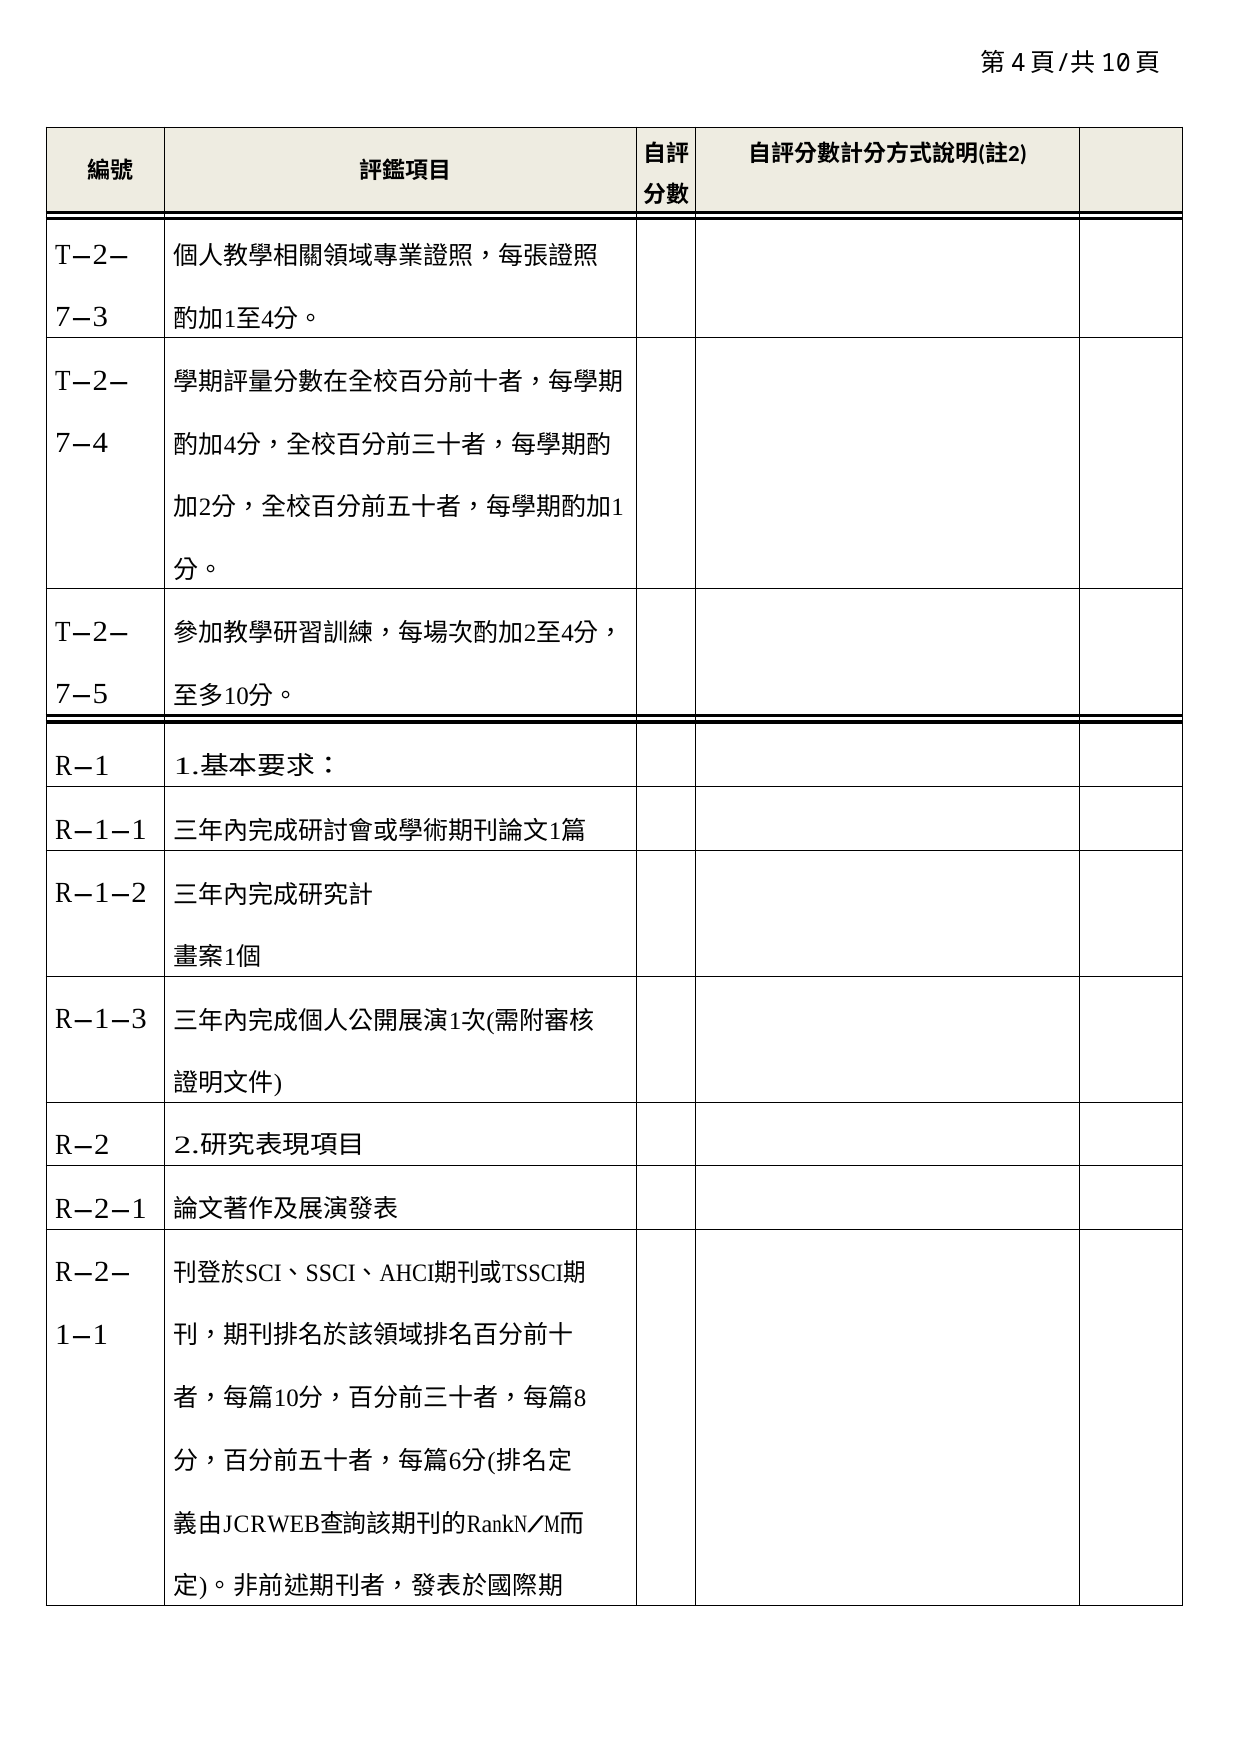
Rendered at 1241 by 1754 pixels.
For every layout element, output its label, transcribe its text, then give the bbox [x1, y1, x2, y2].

table_header 編號 [47, 128, 164, 211]
table_cell [637, 220, 695, 337]
table_cell R-2 [47, 1103, 164, 1165]
table_cell [1080, 338, 1182, 588]
table_cell [637, 851, 695, 976]
table_cell [696, 1230, 1079, 1605]
table_cell [696, 220, 1079, 337]
table_cell [1080, 220, 1182, 337]
table_cell [1080, 1103, 1182, 1165]
table_header 自評分數計分方式說明(註2) [696, 128, 1079, 211]
table_cell [637, 1103, 695, 1165]
table_cell R-2-1 [47, 1166, 164, 1229]
table_header 自評分數 [637, 128, 695, 211]
table_cell R-1 [47, 724, 164, 786]
table_cell 2.研究表現項目 [165, 1103, 636, 1165]
table_cell R-1-1 [47, 787, 164, 849]
table_cell T-2-7-3 [47, 220, 164, 337]
table_cell [696, 724, 1079, 786]
table_cell [1080, 787, 1182, 849]
table_cell R-1-2 [47, 851, 164, 976]
table_cell 學期評量分數在全校百分前十者，每學期酌加4分，全校百分前三十者，每學期酌加2分，全校百分前五十者，每學期酌加1分。 [165, 338, 636, 588]
table_cell 1.基本要求： [165, 724, 636, 786]
table_cell [637, 787, 695, 849]
table_cell [696, 338, 1079, 588]
table_cell [696, 787, 1079, 849]
table_cell 三年內完成研討會或學術期刊論文1篇 [165, 787, 636, 849]
table_cell [1080, 1166, 1182, 1229]
table_cell [637, 977, 695, 1102]
table_cell [696, 977, 1079, 1102]
table_header 評鑑項目 [165, 128, 636, 211]
table_cell [1080, 977, 1182, 1102]
table_cell [696, 851, 1079, 976]
table_cell [1080, 589, 1182, 714]
table_cell 參加教學研習訓練，每場次酌加2至4分，至多10分。 [165, 589, 636, 714]
table_cell [1080, 724, 1182, 786]
table_cell 刊登於SCI、SSCI、AHCI期刊或TSSCI期刊，期刊排名於該領域排名百分前十者，每篇10分，百分前三十者，每篇8分，百分前五十者，每篇6分(排名定義由JCRWEB查詢該期刊的RankN/M而定)。非前述期刊者，發表於國際期 [165, 1230, 636, 1605]
table_cell 三年內完成個人公開展演1次(需附審核證明文件) [165, 977, 636, 1102]
table_cell 三年內完成研究計 畫案1個 [165, 851, 636, 976]
table_header [1080, 128, 1182, 211]
table_cell [1080, 1230, 1182, 1605]
table_cell [1080, 851, 1182, 976]
table_cell T-2-7-5 [47, 589, 164, 714]
table_cell [637, 338, 695, 588]
table_cell [696, 1103, 1079, 1165]
table_cell [637, 724, 695, 786]
table_cell T-2-7-4 [47, 338, 164, 588]
table_cell [637, 589, 695, 714]
table_cell [637, 1166, 695, 1229]
table_cell R-1-3 [47, 977, 164, 1102]
table_cell [696, 589, 1079, 714]
table_cell 論文著作及展演發表 [165, 1166, 636, 1229]
table_cell R-2-1-1 [47, 1230, 164, 1605]
table_cell [637, 1230, 695, 1605]
table_cell [696, 1166, 1079, 1229]
table_cell 個人教學相關領域專業證照，每張證照酌加1至4分。 [165, 220, 636, 337]
